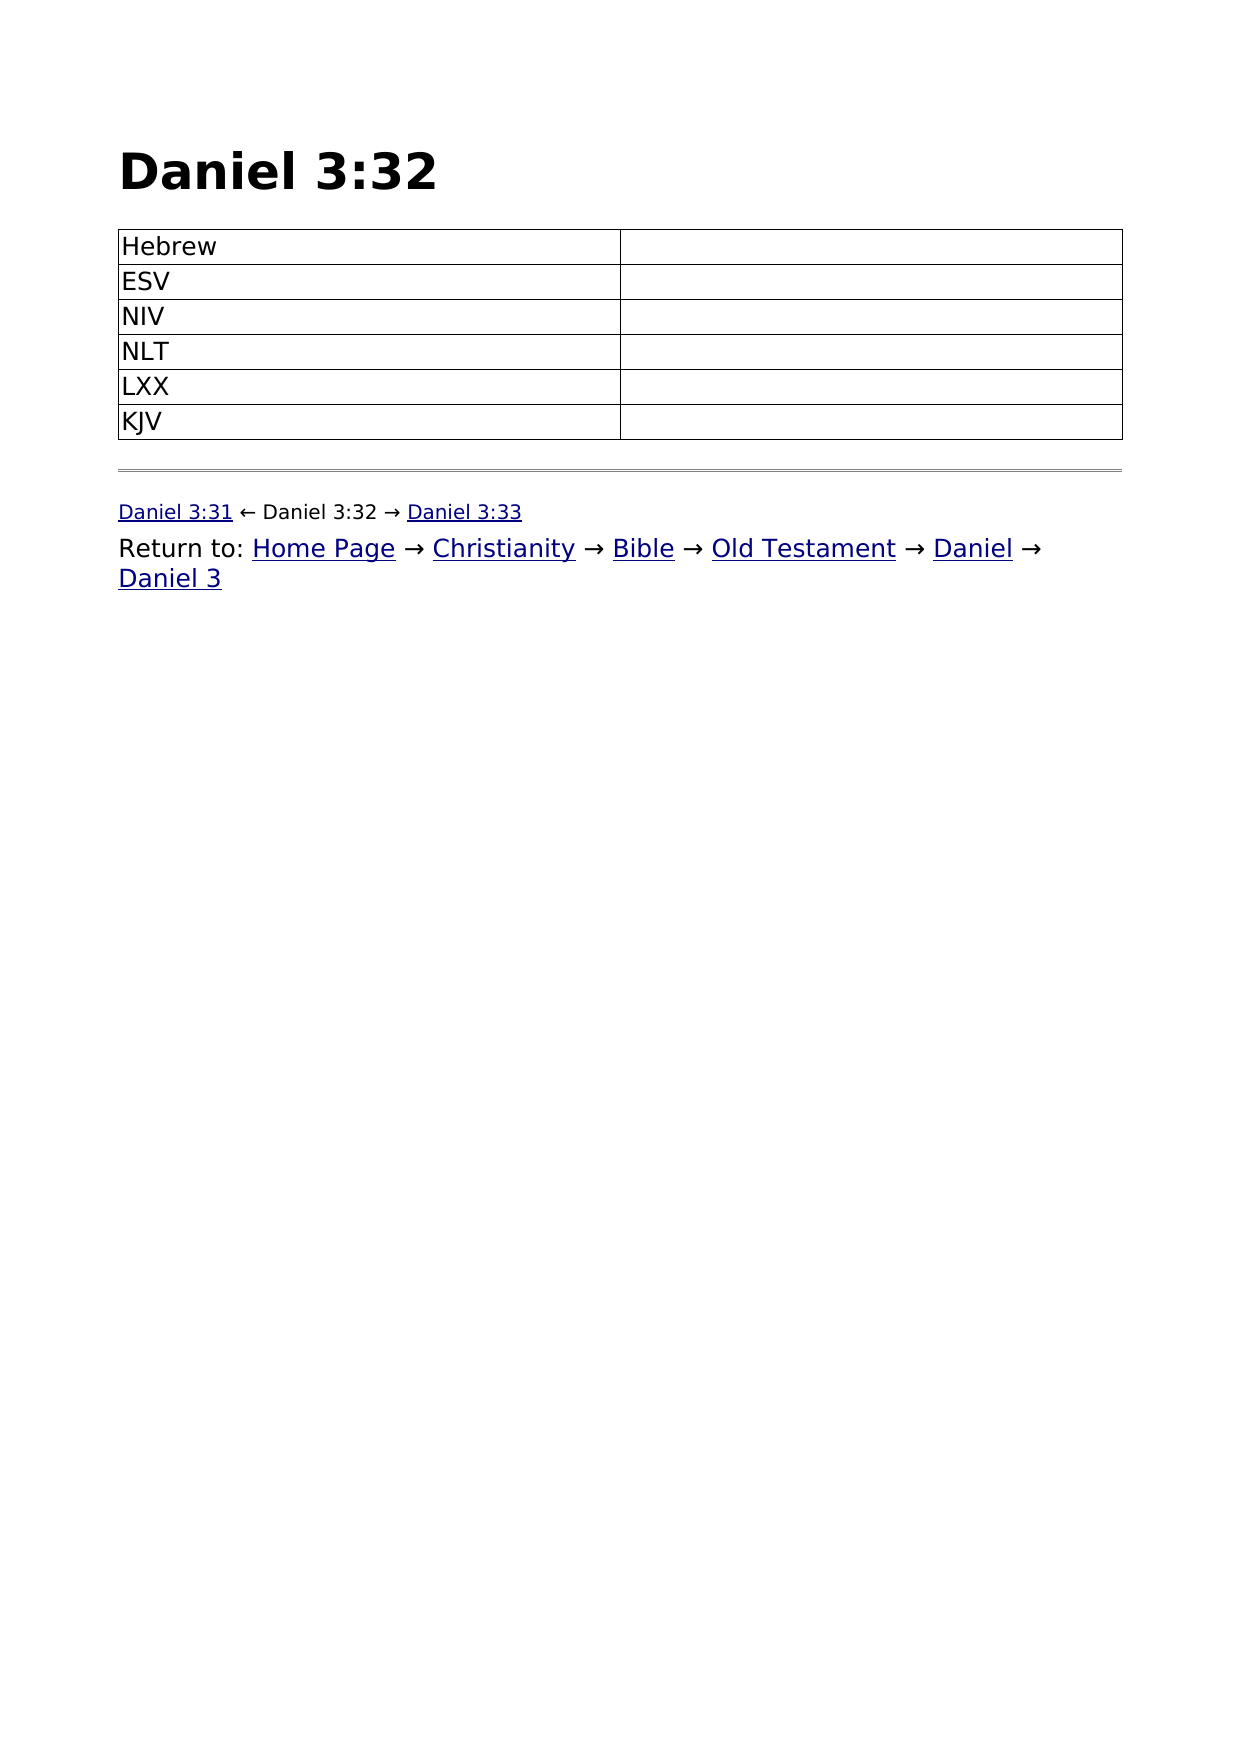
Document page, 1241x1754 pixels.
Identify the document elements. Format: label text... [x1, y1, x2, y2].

table_cell [621, 370, 1122, 404]
text Daniel 3:31 ← Daniel 3:32 → Daniel 3:33 [118, 501, 1122, 534]
table_cell NIV [119, 300, 620, 334]
table_cell NLT [119, 335, 620, 369]
table_cell [621, 405, 1122, 439]
table_cell KJV [119, 405, 620, 439]
table_cell [621, 335, 1122, 369]
subtitle Daniel 3:32 [118, 143, 1122, 201]
table_cell [621, 300, 1122, 334]
table_cell ESV [119, 265, 620, 299]
table_header Hebrew [119, 230, 620, 264]
table_cell [621, 265, 1122, 299]
text Return to: Home Page → Christianity → Bible → Old Testament → Daniel → Daniel 3 [118, 534, 1122, 593]
table_header [621, 230, 1122, 264]
table_cell LXX [119, 370, 620, 404]
